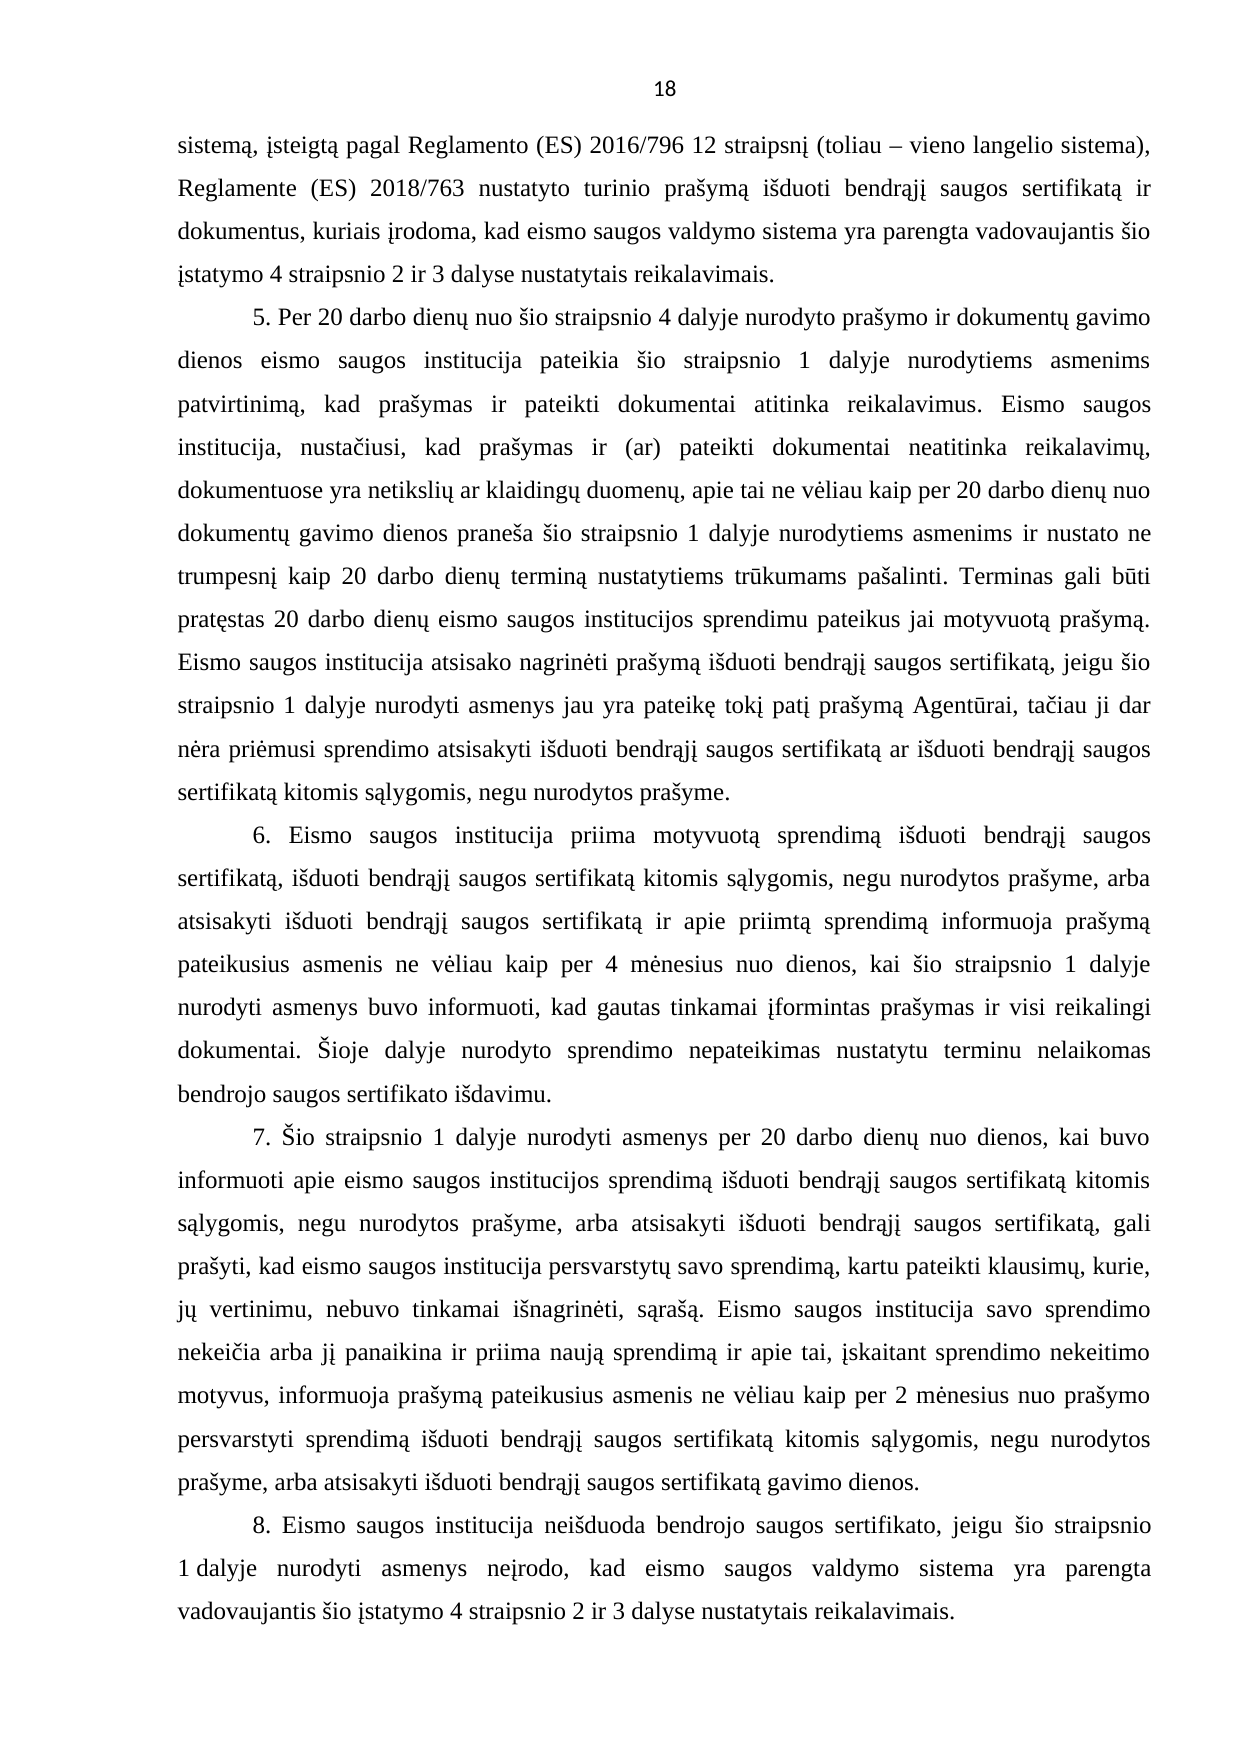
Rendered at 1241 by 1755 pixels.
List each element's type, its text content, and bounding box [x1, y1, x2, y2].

text 8. Eismo saugos institucija neišduoda bendrojo saugos sertifikato, jeigu šio straipsnio 1 dalyje nurodyti asmenys neįrodo, kad eismo saugos valdymo sistema yra parengta vadovaujantis šio įstatymo 4 straipsnio 2 ir 3 dalyse nustatytais reikalavimais. [177, 1510, 1152, 1625]
text sistemą, įsteigtą pagal Reglamento (ES) 2016/796 12 straipsnį (toliau – vieno langelio sistema), Reglamente (ES) 2018/763 nustatyto turinio prašymą išduoti bendrąjį saugos sertifikatą ir dokumentus, kuriais įrodoma, kad eismo saugos valdymo sistema yra parengta vadovaujantis šio įstatymo 4 straipsnio 2 ir 3 dalyse nustatytais reikalavimais. [177, 130, 1152, 288]
text 5. Per 20 darbo dienų nuo šio straipsnio 4 dalyje nurodyto prašymo ir dokumentų gavimo dienos eismo saugos institucija pateikia šio straipsnio 1 dalyje nurodytiems asmenims patvirtinimą, kad prašymas ir pateikti dokumentai atitinka reikalavimus. Eismo saugos institucija, nustačiusi, kad prašymas ir (ar) pateikti dokumentai neatitinka reikalavimų, dokumentuose yra netikslių ar klaidingų duomenų, apie tai ne vėliau kaip per 20 darbo dienų nuo dokumentų gavimo dienos praneša šio straipsnio 1 dalyje nurodytiems asmenims ir nustato ne trumpesnį kaip 20 darbo dienų terminą nustatytiems trūkumams pašalinti. Terminas gali būti pratęstas 20 darbo dienų eismo saugos institucijos sprendimu pateikus jai motyvuotą prašymą. Eismo saugos institucija atsisako nagrinėti prašymą išduoti bendrąjį saugos sertifikatą, jeigu šio straipsnio 1 dalyje nurodyti asmenys jau yra pateikę tokį patį prašymą Agentūrai, tačiau ji dar nėra priėmusi sprendimo atsisakyti išduoti bendrąjį saugos sertifikatą ar išduoti bendrąjį saugos sertifikatą kitomis sąlygomis, negu nurodytos prašyme. [177, 302, 1152, 806]
text 6. Eismo saugos institucija priima motyvuotą sprendimą išduoti bendrąjį saugos sertifikatą, išduoti bendrąjį saugos sertifikatą kitomis sąlygomis, negu nurodytos prašyme, arba atsisakyti išduoti bendrąjį saugos sertifikatą ir apie priimtą sprendimą informuoja prašymą pateikusius asmenis ne vėliau kaip per 4 mėnesius nuo dienos, kai šio straipsnio 1 dalyje nurodyti asmenys buvo informuoti, kad gautas tinkamai įformintas prašymas ir visi reikalingi dokumentai. Šioje dalyje nurodyto sprendimo nepateikimas nustatytu terminu nelaikomas bendrojo saugos sertifikato išdavimu. [177, 820, 1152, 1107]
text 7. Šio straipsnio 1 dalyje nurodyti asmenys per 20 darbo dienų nuo dienos, kai buvo informuoti apie eismo saugos institucijos sprendimą išduoti bendrąjį saugos sertifikatą kitomis sąlygomis, negu nurodytos prašyme, arba atsisakyti išduoti bendrąjį saugos sertifikatą, gali prašyti, kad eismo saugos institucija persvarstytų savo sprendimą, kartu pateikti klausimų, kurie, jų vertinimu, nebuvo tinkamai išnagrinėti, sąrašą. Eismo saugos institucija savo sprendimo nekeičia arba jį panaikina ir priima naują sprendimą ir apie tai, įskaitant sprendimo nekeitimo motyvus, informuoja prašymą pateikusius asmenis ne vėliau kaip per 2 mėnesius nuo prašymo persvarstyti sprendimą išduoti bendrąjį saugos sertifikatą kitomis sąlygomis, negu nurodytos prašyme, arba atsisakyti išduoti bendrąjį saugos sertifikatą gavimo dienos. [177, 1122, 1152, 1496]
